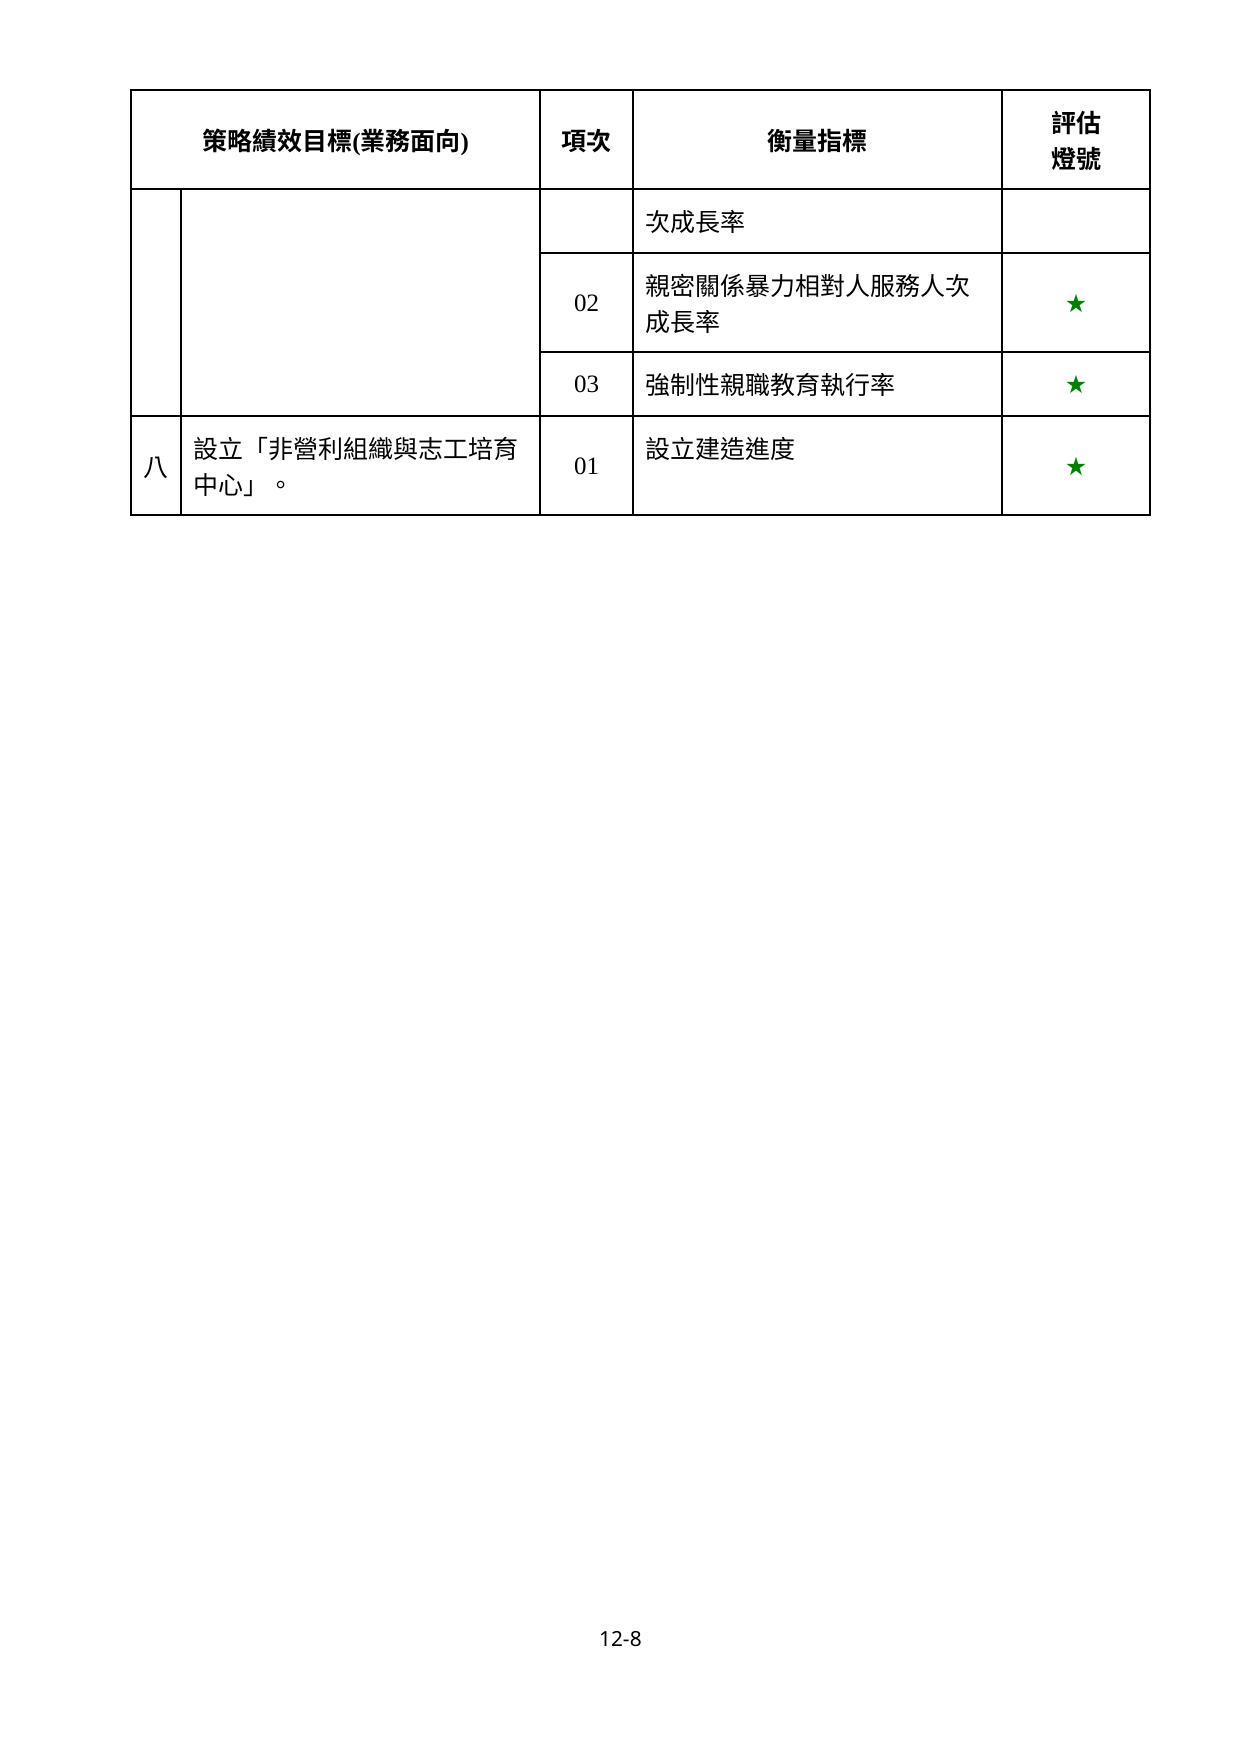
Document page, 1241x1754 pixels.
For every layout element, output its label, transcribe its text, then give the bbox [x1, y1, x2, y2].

table_cell 強制性親職教育執行率 [634, 353, 1001, 414]
table_header 評估 燈號 [1003, 91, 1149, 188]
table_cell 02 [541, 254, 632, 351]
table_header 衡量指標 [634, 91, 1001, 188]
table_cell 次成長率 [634, 190, 1001, 252]
table_cell 八 [132, 417, 180, 514]
table_cell 01 [541, 417, 632, 514]
table_cell [182, 190, 539, 414]
table_cell 設立建造進度 [634, 417, 1001, 514]
table_cell [541, 190, 632, 252]
table_cell 親密關係暴力相對人服務人次成長率 [634, 254, 1001, 351]
table_header 策略績效目標(業務面向) [132, 91, 539, 188]
table_cell ★ [1003, 254, 1149, 351]
table_cell 設立「非營利組織與志工培育中心」。 [182, 417, 539, 514]
table_cell ★ [1003, 417, 1149, 514]
table_header 項次 [541, 91, 632, 188]
table_cell 03 [541, 353, 632, 414]
table_cell [132, 190, 180, 414]
table_cell ★ [1003, 353, 1149, 414]
table_cell [1003, 190, 1149, 252]
